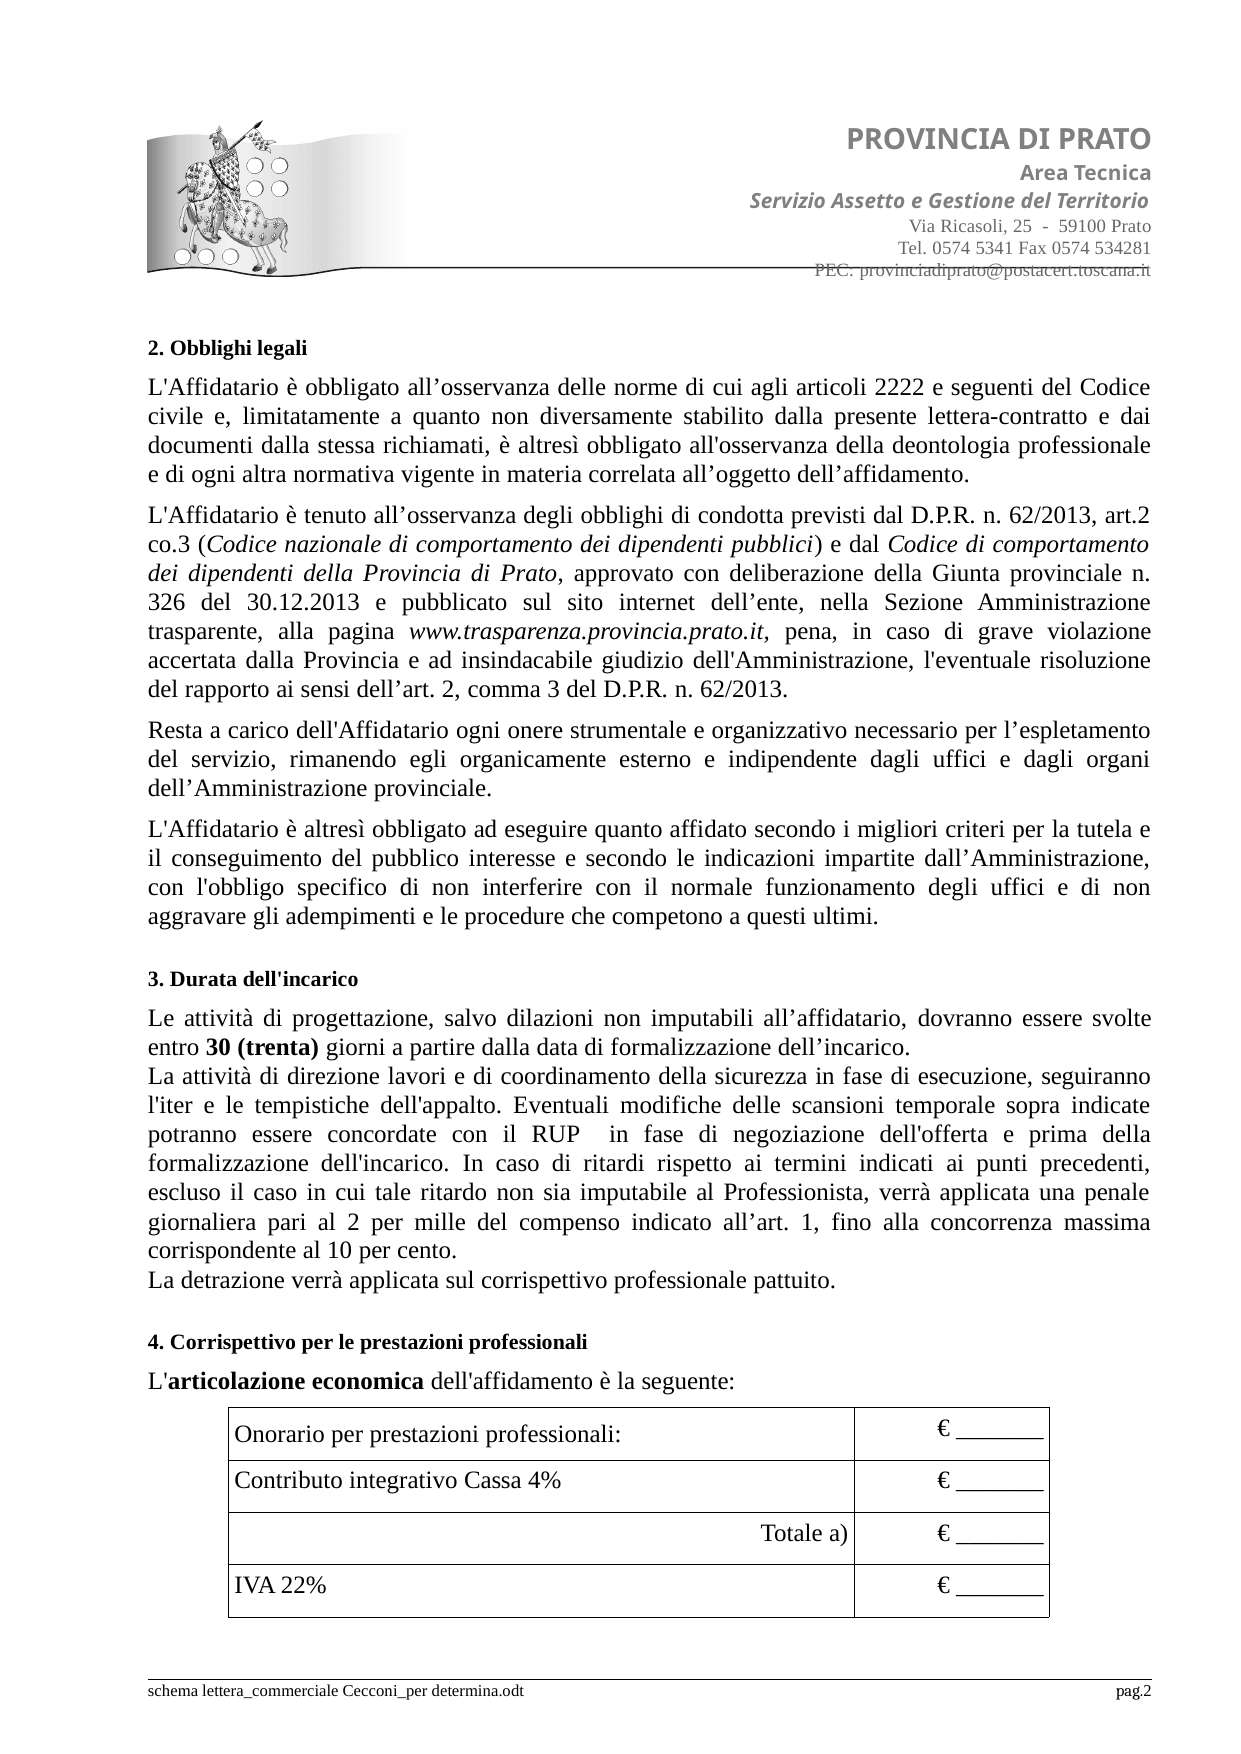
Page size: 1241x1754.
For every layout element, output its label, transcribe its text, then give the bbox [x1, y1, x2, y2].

table_cell Totale a) [229, 1513, 854, 1564]
table_cell € _______ [855, 1513, 1049, 1564]
table_cell € _______ [855, 1565, 1049, 1617]
text L'articolazione economica dell'affidamento è la seguente: [148, 1366, 1152, 1395]
table_cell Contributo integrativo Cassa 4% [229, 1461, 854, 1512]
text 3. Durata dell'incarico [148, 966, 1152, 991]
text Resta a carico dell'Affidatario ogni onere strumentale e organizzativo necessario per l’espletamento del servizio, rimanendo egli organicamente esterno e indipendente dagli uffici e dagli organi dell’Amministrazione provinciale. [148, 715, 1152, 802]
text Le attività di progettazione, salvo dilazioni non imputabili all’affidatario, dovranno essere svolte entro 30 (trenta) giorni a partire dalla data di formalizzazione dell’incarico. [148, 1003, 1152, 1061]
text 2. Obblighi legali [148, 334, 1152, 360]
text La detrazione verrà applicata sul corrispettivo professionale pattuito. [148, 1264, 1152, 1293]
text L'Affidatario è tenuto all’osservanza degli obblighi di condotta previsti dal D.P.R. n. 62/2013, art.2 co.3 (Codice nazionale di comportamento dei dipendenti pubblici) e dal Codice di comportamento dei dipendenti della Provincia di Prato, approvato con deliberazione della Giunta provinciale n. 326 del 30.12.2013 e pubblicato sul sito internet dell’ente, nella Sezione Amministrazione trasparente, alla pagina www.trasparenza.provincia.prato.it, pena, in caso di grave violazione accertata dalla Provincia e ad insindacabile giudizio dell'Amministrazione, l'eventuale risoluzione del rapporto ai sensi dell’art. 2, comma 3 del D.P.R. n. 62/2013. [148, 500, 1152, 703]
text La attività di direzione lavori e di coordinamento della sicurezza in fase di esecuzione, seguiranno l'iter e le tempistiche dell'appalto. Eventuali modifiche delle scansioni temporale sopra indicate potranno essere concordate con il RUP in fase di negoziazione dell'offerta e prima della formalizzazione dell'incarico. In caso di ritardi rispetto ai termini indicati ai punti precedenti, escluso il caso in cui tale ritardo non sia imputabile al Professionista, verrà applicata una penale giornaliera pari al 2 per mille del compenso indicato all’art. 1, fino alla concorrenza massima corrispondente al 10 per cento. [148, 1061, 1152, 1264]
text L'Affidatario è altresì obbligato ad eseguire quanto affidato secondo i migliori criteri per la tutela e il conseguimento del pubblico interesse e secondo le indicazioni impartite dall’Amministrazione, con l'obbligo specifico di non interferire con il normale funzionamento degli uffici e di non aggravare gli adempimenti e le procedure che competono a questi ultimi. [148, 814, 1152, 930]
text L'Affidatario è obbligato all’osservanza delle norme di cui agli articoli 2222 e seguenti del Codice civile e, limitatamente a quanto non diversamente stabilito dalla presente lettera-contratto e dai documenti dalla stessa richiamati, è altresì obbligato all'osservanza della deontologia professionale e di ogni altra normativa vigente in materia correlata all’oggetto dell’affidamento. [148, 372, 1152, 488]
table_header Onorario per prestazioni professionali: [229, 1408, 854, 1459]
text 4. Corrispettivo per le prestazioni professionali [148, 1329, 1152, 1354]
table_cell IVA 22% [229, 1565, 854, 1617]
table_cell € _______ [855, 1461, 1049, 1512]
table_header € _______ [855, 1408, 1049, 1459]
